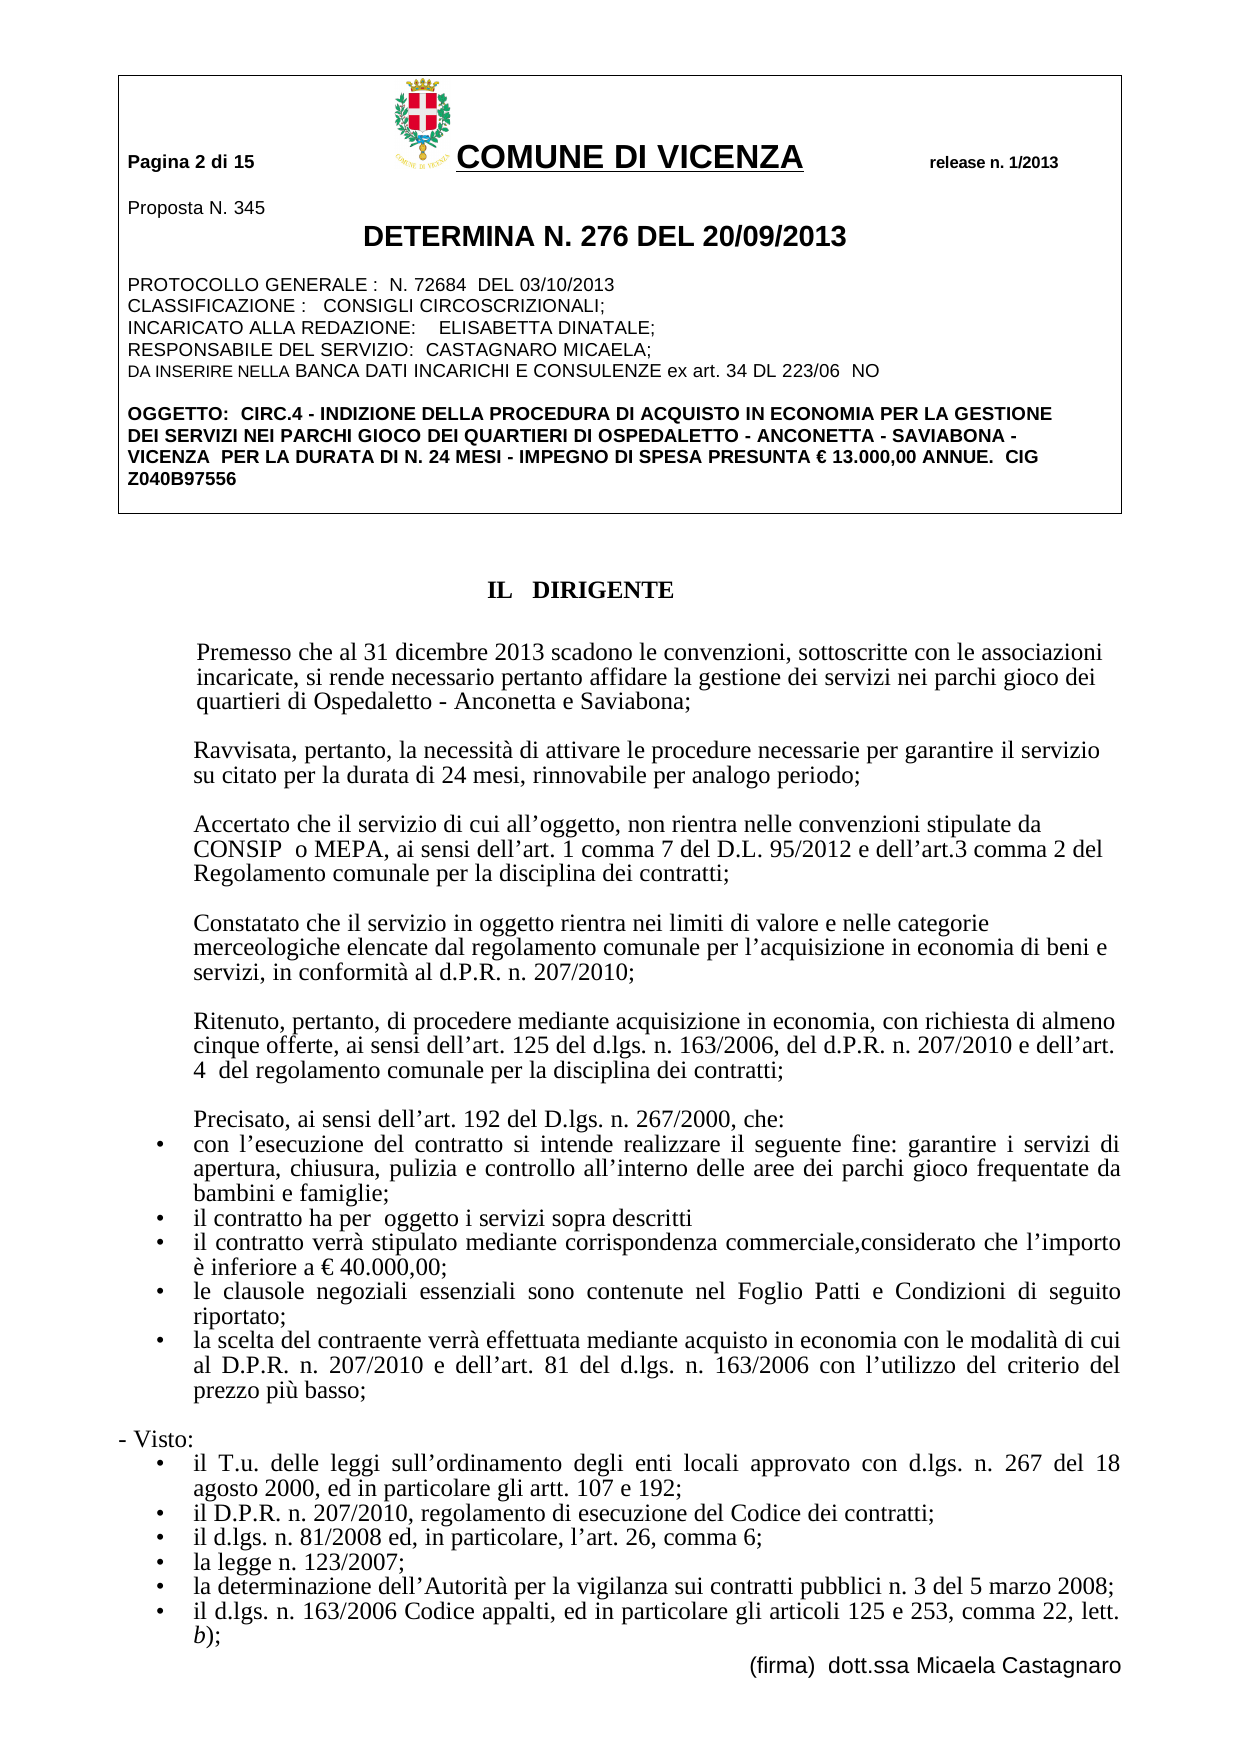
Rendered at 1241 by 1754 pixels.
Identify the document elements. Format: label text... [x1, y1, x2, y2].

list • la legge n. 123/2007; [156, 1551, 1122, 1575]
list Accertato che il servizio di cui all’oggetto, non rientra nelle convenzioni stipulate da CONSIP o MEPA, ai sensi dell’art. 1 comma 7 del D.L. 95/2012 e dell’art.3 comma 2 del Regolamento comunale per la disciplina dei contratti; [156, 813, 1122, 887]
list • il contratto verrà stipulato mediante corrispondenza commerciale,considerato che l’importo è inferiore a € 40.000,00; [156, 1231, 1122, 1280]
list Ravvisata, pertanto, la necessità di attivare le procedure necessarie per garantire il servizio su citato per la durata di 24 mesi, rinnovabile per analogo periodo; [156, 739, 1122, 788]
list • la scelta del contraente verrà effettuata mediante acquisto in economia con le modalità di cui al D.P.R. n. 207/2010 e dell’art. 81 del d.lgs. n. 163/2006 con l’utilizzo del criterio del prezzo più basso; [156, 1329, 1122, 1403]
list Ritenuto, pertanto, di procedere mediante acquisizione in economia, con richiesta di almeno cinque offerte, ai sensi dell’art. 125 del d.lgs. n. 163/2006, del d.P.R. n. 207/2010 e dell’art. 4 del regolamento comunale per la disciplina dei contratti; [156, 1010, 1122, 1083]
picture [394, 78, 451, 169]
list • il d.lgs. n. 163/2006 Codice appalti, ed in particolare gli articoli 125 e 253, comma 22, lett. b); [156, 1600, 1122, 1649]
list Precisato, ai sensi dell’art. 192 del D.lgs. n. 267/2000, che: [156, 1108, 1122, 1133]
list • il T.u. delle leggi sull’ordinamento degli enti locali approvato con d.lgs. n. 267 del 18 agosto 2000, ed in particolare gli artt. 107 e 192; [156, 1452, 1122, 1501]
list Constatato che il servizio in oggetto rientra nei limiti di valore e nelle categorie merceologiche elencate dal regolamento comunale per l’acquisizione in economia di beni e servizi, in conformità al d.P.R. n. 207/2010; [156, 911, 1122, 985]
list Premesso che al 31 dicembre 2013 scadono le convenzioni, sottoscritte con le associazioni incaricate, si rende necessario pertanto affidare la gestione dei servizi nei parchi gioco dei quartieri di Ospedaletto - Anconetta e Saviabona; [196, 641, 1122, 715]
list • il D.P.R. n. 207/2010, regolamento di esecuzione del Codice dei contratti; [156, 1501, 1122, 1526]
list • la determinazione dell’Autorità per la vigilanza sui contratti pubblici n. 3 del 5 marzo 2008; [156, 1575, 1122, 1600]
list • con l’esecuzione del contratto si intende realizzare il seguente fine: garantire i servizi di apertura, chiusura, pulizia e controllo all’interno delle aree dei parchi gioco frequentate da bambini e famiglie; [156, 1133, 1122, 1206]
list • le clausole negoziali essenziali sono contenute nel Foglio Patti e Condizioni di seguito riportato; [156, 1280, 1122, 1329]
list • il d.lgs. n. 81/2008 ed, in particolare, l’art. 26, comma 6; [156, 1526, 1122, 1551]
text IL DIRIGENTE [118, 528, 1122, 603]
list • il contratto ha per oggetto i servizi sopra descritti [156, 1206, 1122, 1231]
list - Visto: [118, 1428, 1122, 1452]
